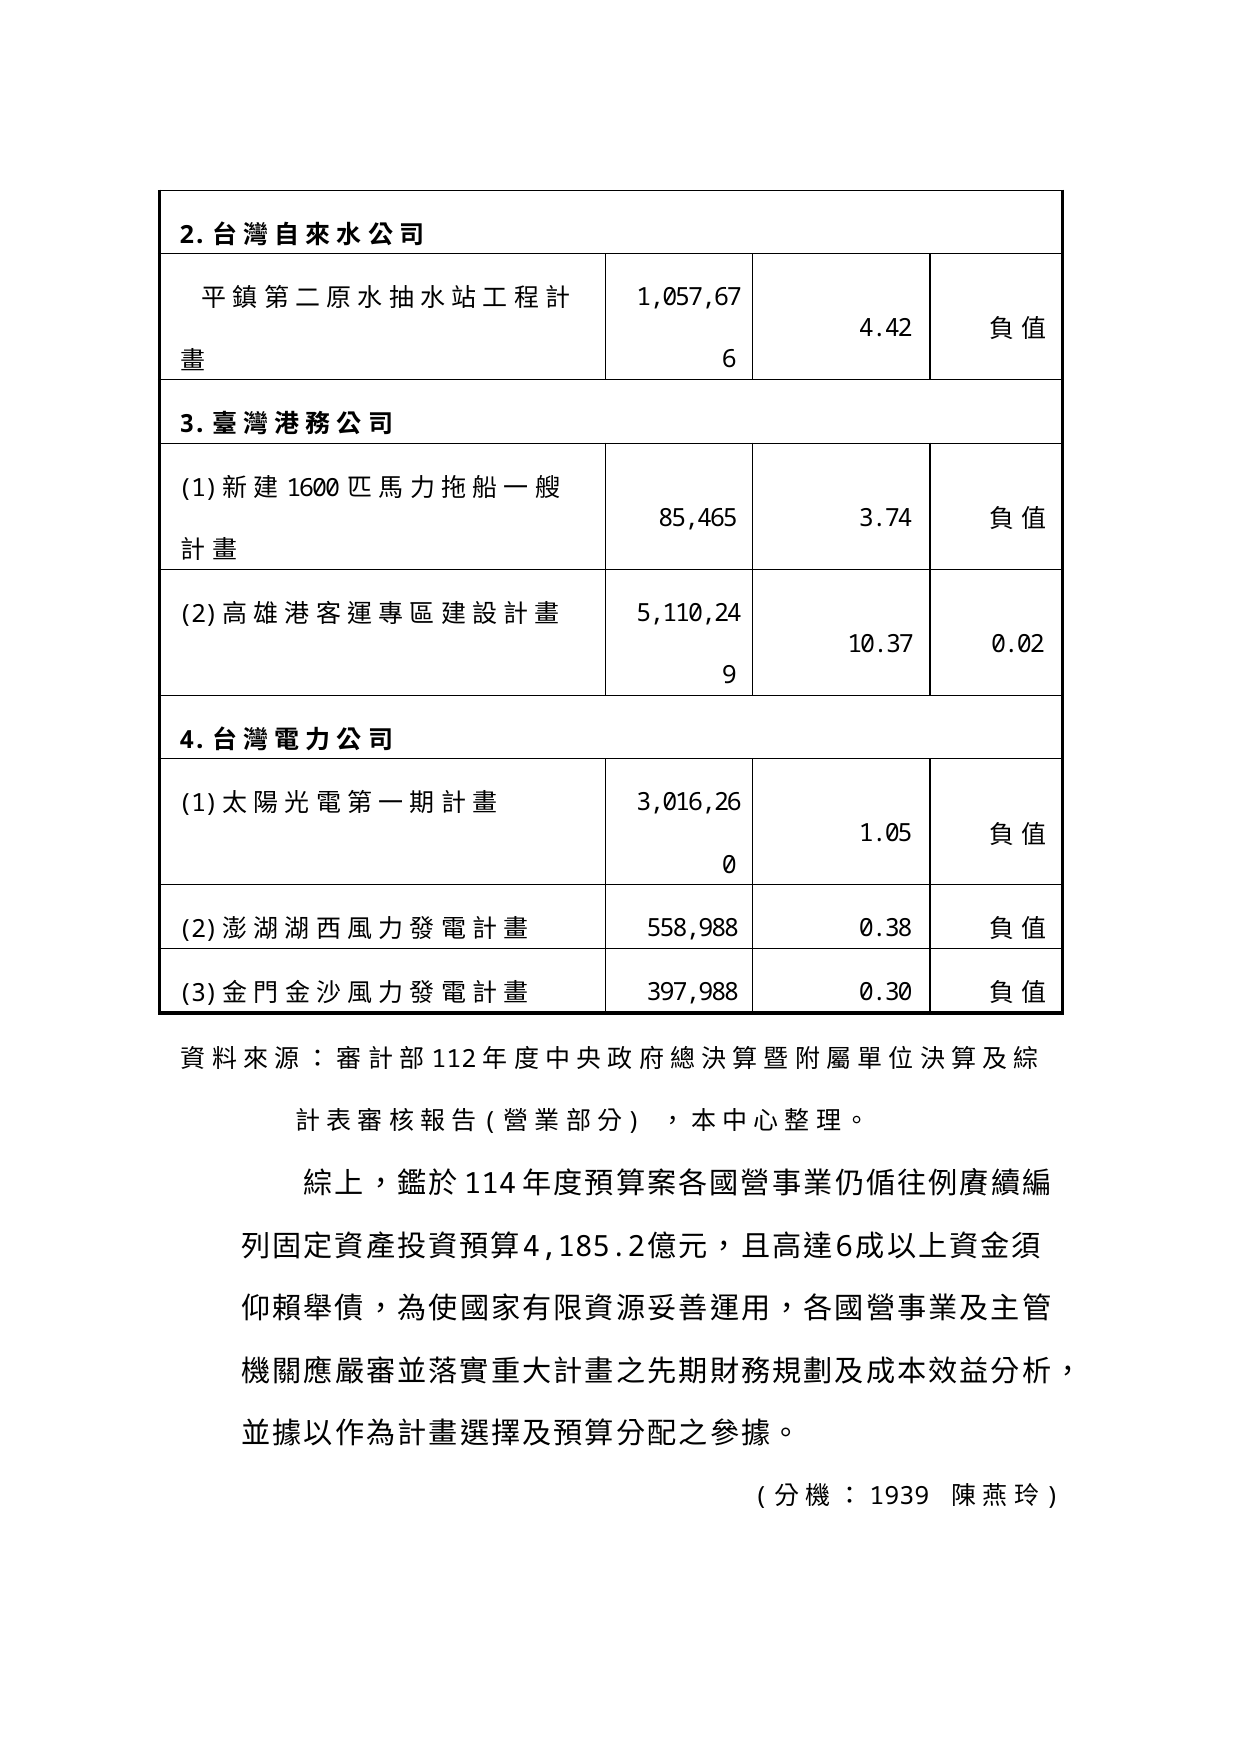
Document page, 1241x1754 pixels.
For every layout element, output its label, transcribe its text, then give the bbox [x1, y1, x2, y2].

table_cell [930, 380, 1061, 443]
table_cell [753, 191, 930, 253]
text 資料來源：審計部112年度中央政府總決算暨附屬單位決算及綜計表審核報告(營業部分) ，本中心整理。 [160, 1014, 1065, 1139]
table_cell 0.30 [753, 949, 929, 1011]
table_cell 負值 [931, 444, 1061, 569]
table_cell (1)太陽光電第一期計畫 [161, 759, 605, 884]
table_cell (1)新建1600匹馬力拖船一艘計畫 [161, 444, 605, 569]
table_cell 5,110,249 [606, 570, 752, 695]
table_cell [605, 696, 753, 758]
table_cell 4.42 [753, 254, 929, 379]
table_cell 3.74 [753, 444, 929, 569]
table_cell 負值 [931, 949, 1061, 1011]
table_cell (2)高雄港客運專區建設計畫 [161, 570, 605, 695]
table_cell [753, 696, 930, 758]
table_cell (3)金門金沙風力發電計畫 [161, 949, 605, 1011]
table_cell 0.38 [753, 885, 929, 948]
table_cell 4.台灣電力公司 [161, 696, 605, 758]
table_cell 397,988 [606, 949, 752, 1011]
table_cell 負值 [931, 254, 1061, 379]
table_cell 0.02 [931, 570, 1061, 695]
table_cell 1,057,676 [606, 254, 752, 379]
table_cell 3.臺灣港務公司 [161, 380, 605, 443]
table_cell [930, 696, 1061, 758]
text 綜上，鑑於114年度預算案各國營事業仍偱往例賡續編列固定資產投資預算4,185.2億元，且高達6成以上資金須仰賴舉債，為使國家有限資源妥善運用，各國營事業及主管機關應嚴審並落實重大計畫之先期財務規劃及成本效益分析，並據以作為計畫選擇及預算分配之參據。 [236, 1139, 1063, 1452]
table_cell [605, 191, 753, 253]
table_cell [753, 380, 930, 443]
table_cell 平鎮第二原水抽水站工程計畫 [161, 254, 605, 379]
table_cell (2)澎湖湖西風力發電計畫 [161, 885, 605, 948]
table_cell 負值 [931, 759, 1061, 884]
table_cell 10.37 [753, 570, 929, 695]
table_cell [930, 191, 1061, 253]
table_cell 負值 [931, 885, 1061, 948]
table_cell 1.05 [753, 759, 929, 884]
table_cell 85,465 [606, 444, 752, 569]
table_cell 2.台灣自來水公司 [161, 191, 605, 253]
text (分機：1939 陳燕玲) [177, 1452, 1063, 1514]
table_cell 3,016,260 [606, 759, 752, 884]
table_cell 558,988 [606, 885, 752, 948]
table_cell [605, 380, 753, 443]
